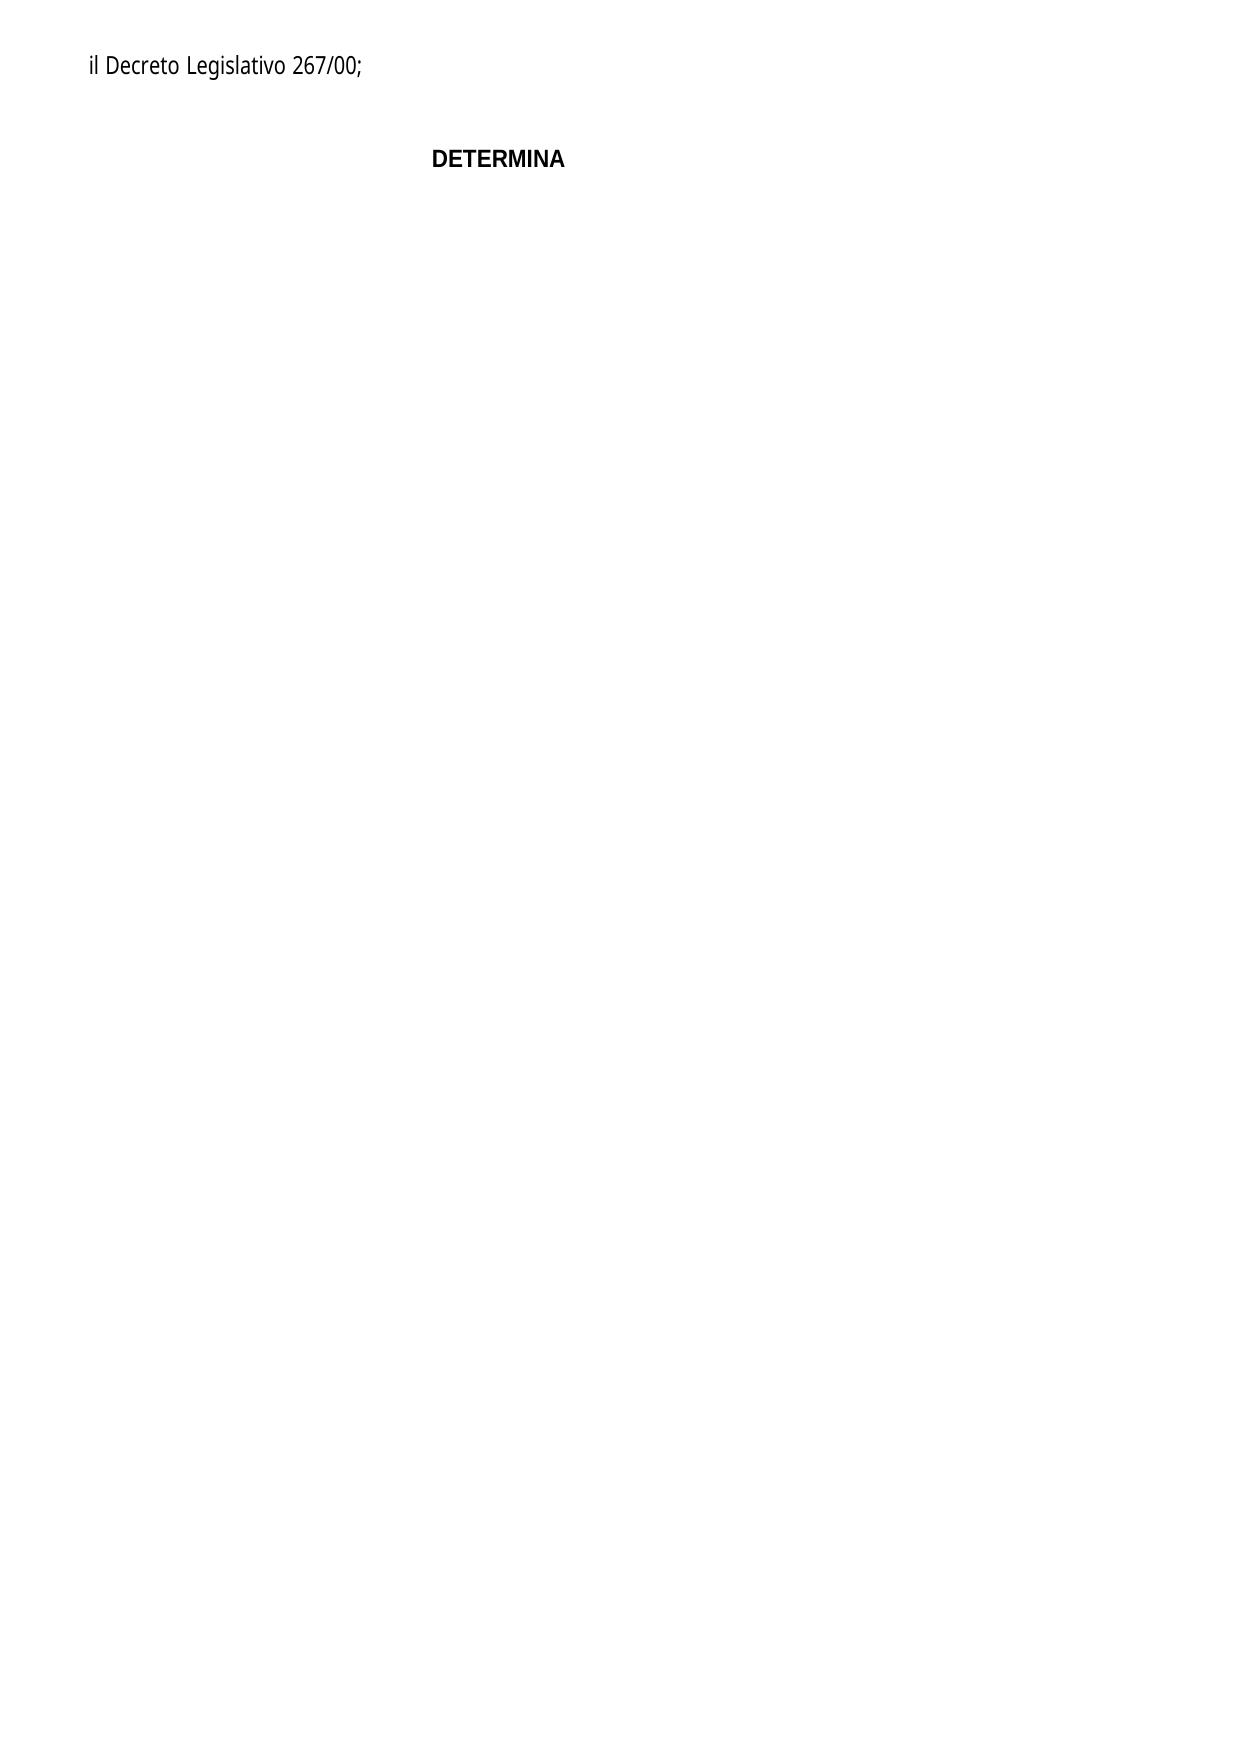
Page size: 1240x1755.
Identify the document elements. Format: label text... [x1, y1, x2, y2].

subtitle DETERMINA [71, 144, 926, 173]
text il Decreto Legislativo 267/00; [88, 52, 1169, 80]
